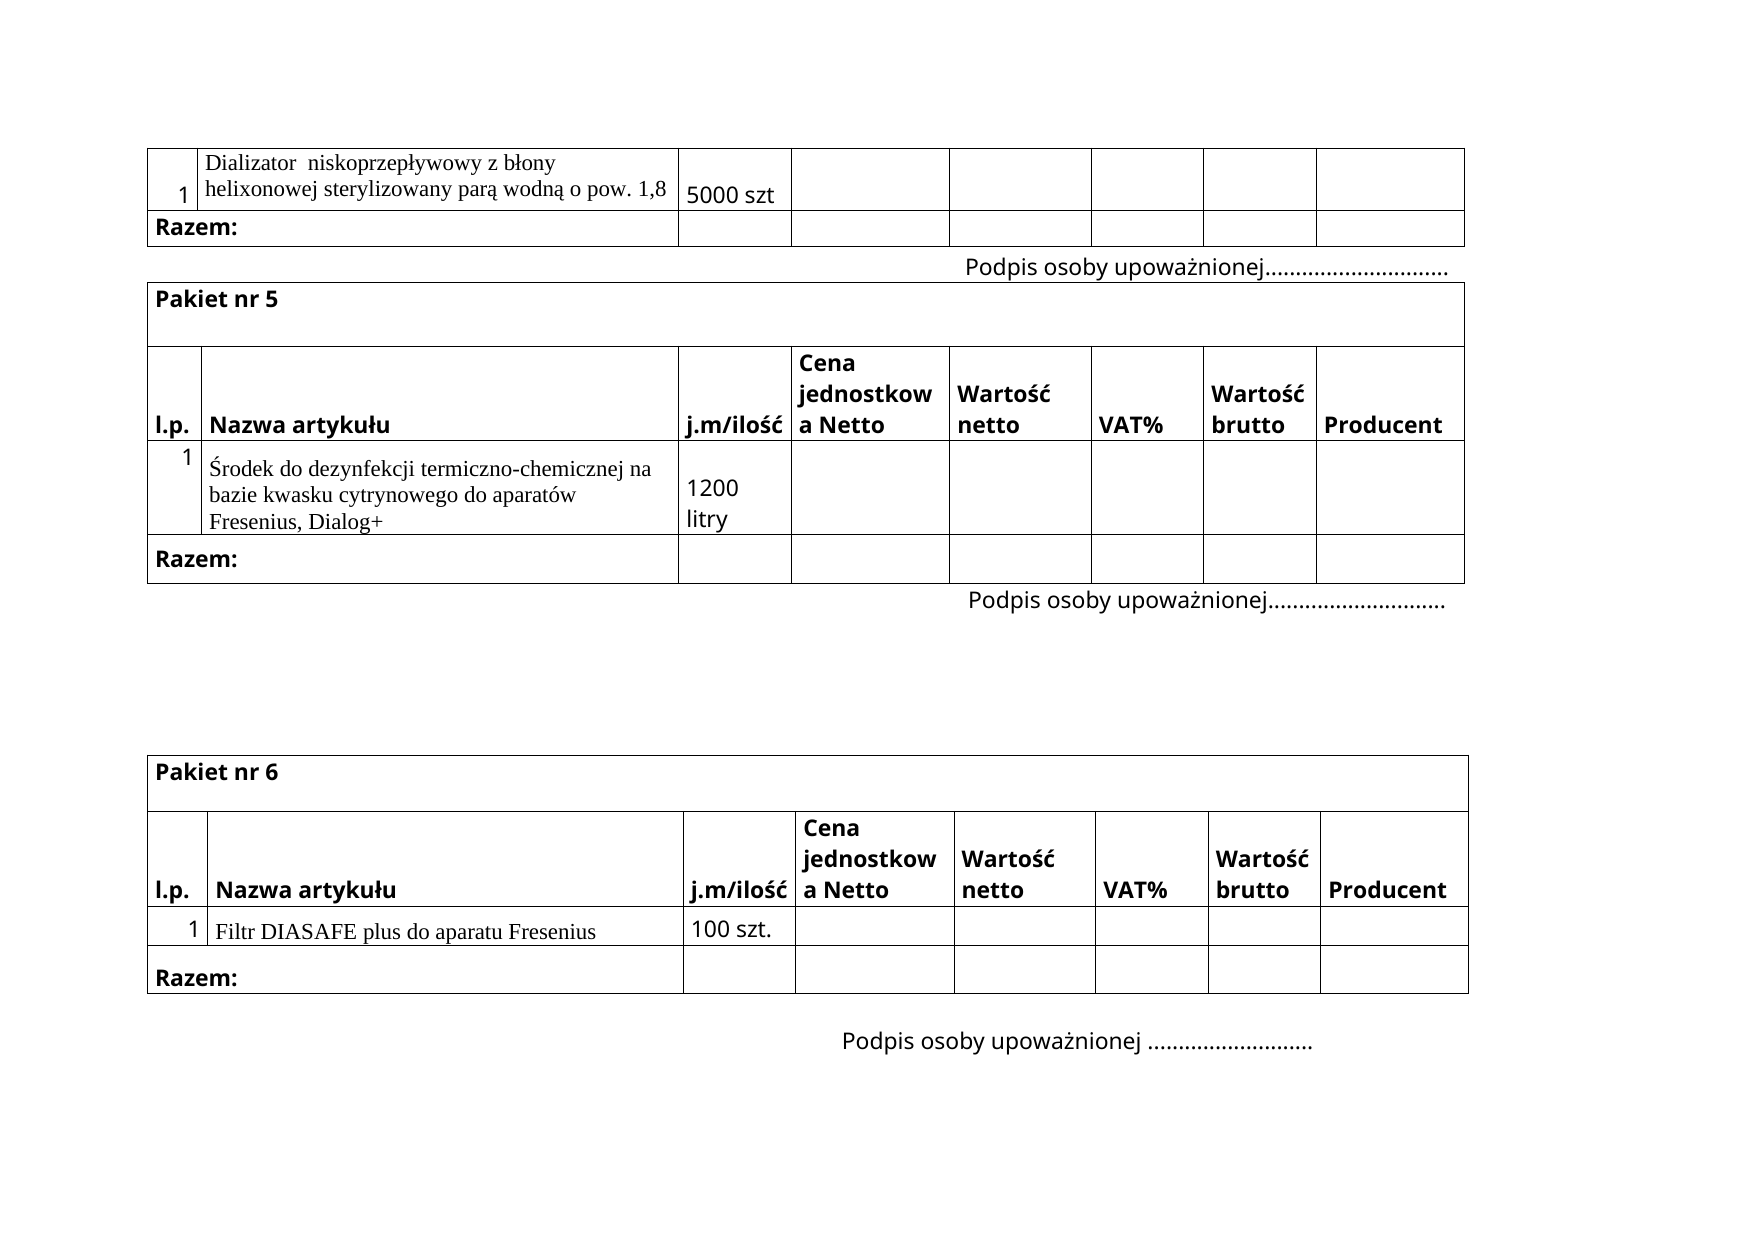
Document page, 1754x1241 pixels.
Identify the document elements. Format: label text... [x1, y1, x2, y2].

table_cell [1317, 441, 1464, 534]
table_cell VAT% [1096, 812, 1208, 906]
table_cell [950, 211, 1091, 246]
table_cell [1092, 535, 1203, 582]
table_cell 5000 szt [679, 149, 791, 210]
table_cell [791, 584, 950, 615]
table_cell l.p. [148, 812, 207, 906]
table_cell [1204, 211, 1316, 246]
table_cell [1321, 907, 1468, 944]
table_cell Producent [1317, 347, 1464, 440]
table_cell [796, 946, 954, 993]
table_cell [1209, 907, 1320, 944]
table_cell 1 [148, 907, 207, 944]
table_cell Filtr DIASAFE plus do aparatu Fresenius [208, 907, 683, 944]
table_cell [679, 535, 791, 582]
table_cell [950, 441, 1091, 534]
table_cell [792, 441, 949, 534]
table_cell Razem: [148, 535, 678, 582]
table_cell Producent [1321, 812, 1468, 906]
table_cell [1204, 535, 1316, 582]
table_cell j.m/ilość [679, 347, 791, 440]
table_cell [1321, 994, 1469, 1025]
table_cell [208, 1025, 683, 1088]
table_cell [1096, 994, 1208, 1025]
table_cell [1096, 907, 1208, 944]
table_cell [684, 946, 795, 993]
table_cell [679, 247, 791, 282]
table_cell [683, 994, 796, 1025]
table_cell j.m/ilość [684, 812, 795, 906]
table_cell [792, 535, 949, 582]
table_cell [950, 535, 1091, 582]
table_cell 1200 litry [679, 441, 791, 534]
table_cell [955, 907, 1095, 944]
table_cell Wartość brutto [1204, 347, 1316, 440]
table_cell [1317, 211, 1464, 246]
table_cell [1208, 994, 1321, 1025]
table_cell [148, 1025, 208, 1088]
table_cell Razem: [148, 946, 683, 993]
table_cell Wartość netto [950, 347, 1091, 440]
table_cell Podpis osoby upoważnionej............................. [950, 584, 1464, 615]
table_cell [954, 994, 1096, 1025]
table_cell [950, 149, 1091, 210]
table_cell [955, 946, 1095, 993]
table_cell [1209, 946, 1320, 993]
table_cell [791, 247, 950, 282]
table_cell [148, 994, 208, 1025]
table_cell 1 [148, 149, 197, 210]
table_cell [796, 907, 954, 944]
table_cell [1317, 149, 1464, 210]
table_cell Nazwa artykułu [202, 347, 678, 440]
table_cell Dializator niskoprzepływowy z błony helixonowej sterylizowany parą wodną o pow. 1,8 [198, 149, 678, 210]
table_cell Nazwa artykułu [208, 812, 683, 906]
table_cell 100 szt. [684, 907, 795, 944]
table_cell [1096, 946, 1208, 993]
table_cell Razem: [148, 211, 678, 246]
table_cell [1321, 1025, 1469, 1088]
table_cell [792, 211, 949, 246]
table_cell [1317, 535, 1464, 582]
table_cell [208, 994, 683, 1025]
table_cell Podpis osoby upoważnionej.............................. [950, 247, 1464, 282]
table_cell [1092, 149, 1203, 210]
table_cell Wartość brutto [1209, 812, 1320, 906]
table_cell [202, 584, 679, 615]
table_cell Cena jednostkowa Netto [796, 812, 954, 906]
table_cell [683, 1025, 796, 1088]
table_cell l.p. [148, 347, 201, 440]
table_cell Wartość netto [955, 812, 1095, 906]
table_cell Środek do dezynfekcji termiczno-chemicznej na bazie kwasku cytrynowego do aparatów Fresenius, Dialog+ [202, 441, 678, 534]
table_cell Pakiet nr 5 [148, 283, 1464, 346]
table_cell [198, 247, 679, 282]
table_cell VAT% [1092, 347, 1203, 440]
table_cell [148, 247, 197, 282]
table_cell [148, 584, 202, 615]
table_cell [796, 994, 954, 1025]
table_cell [1092, 211, 1203, 246]
table_cell Podpis osoby upoważnionej ........................... [796, 1025, 1321, 1088]
table_cell [679, 584, 791, 615]
table_cell [679, 211, 791, 246]
table_cell [1092, 441, 1203, 534]
table_cell [1321, 946, 1468, 993]
table_header Pakiet nr 6 [148, 756, 1468, 811]
table_cell [1204, 149, 1316, 210]
table_cell [1204, 441, 1316, 534]
table_cell [792, 149, 949, 210]
table_cell Cena jednostkowa Netto [792, 347, 949, 440]
table_cell 1 [148, 441, 201, 534]
